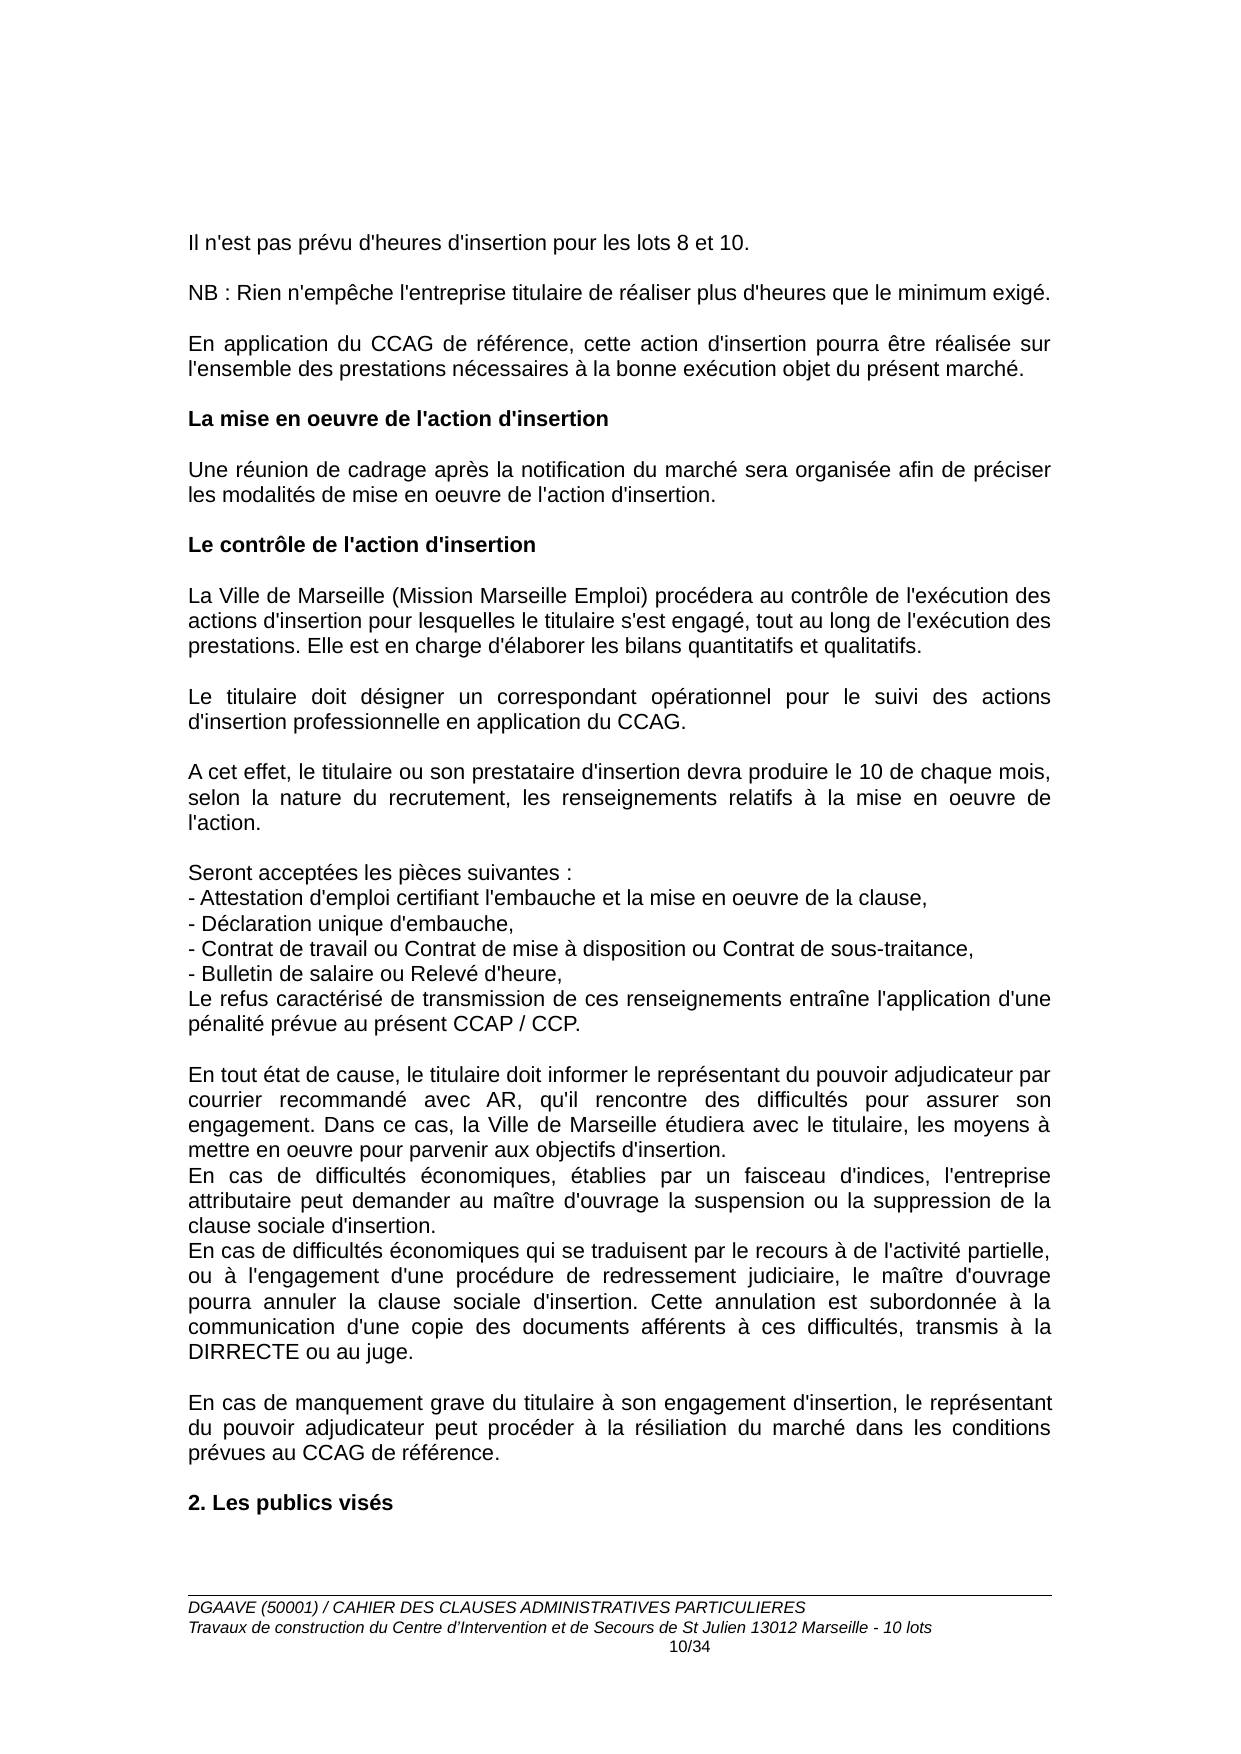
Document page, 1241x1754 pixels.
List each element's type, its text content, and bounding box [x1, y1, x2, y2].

text 2. Les publics visés [188, 1490, 1052, 1515]
text La mise en oeuvre de l'action d'insertion [188, 406, 1052, 431]
text Une réunion de cadrage après la notification du marché sera organisée afin de préciser les modalités de mise en oeuvre de l'action d'insertion. [188, 457, 1052, 507]
text NB : Rien n'empêche l'entreprise titulaire de réaliser plus d'heures que le minimum exigé. [188, 280, 1052, 305]
text - Bulletin de salaire ou Relevé d'heure, [188, 961, 1052, 986]
text A cet effet, le titulaire ou son prestataire d'insertion devra produire le 10 de chaque mois, selon la nature du recrutement, les renseignements relatifs à la mise en oeuvre de l'action. [188, 759, 1052, 835]
text En cas de manquement grave du titulaire à son engagement d'insertion, le représentant du pouvoir adjudicateur peut procéder à la résiliation du marché dans les conditions prévues au CCAG de référence. [188, 1389, 1052, 1465]
text La Ville de Marseille (Mission Marseille Emploi) procédera au contrôle de l'exécution des actions d'insertion pour lesquelles le titulaire s'est engagé, tout au long de l'exécution des prestations. Elle est en charge d'élaborer les bilans quantitatifs et qualitatifs. [188, 583, 1052, 658]
text Il n'est pas prévu d'heures d'insertion pour les lots 8 et 10. [188, 230, 1052, 255]
text En cas de difficultés économiques, établies par un faisceau d'indices, l'entreprise attributaire peut demander au maître d'ouvrage la suspension ou la suppression de la clause sociale d'insertion. [188, 1162, 1052, 1238]
text Le refus caractérisé de transmission de ces renseignements entraîne l'application d'une pénalité prévue au présent CCAP / CCP. [188, 986, 1052, 1036]
text En cas de difficultés économiques qui se traduisent par le recours à de l'activité partielle, ou à l'engagement d'une procédure de redressement judiciaire, le maître d'ouvrage pourra annuler la clause sociale d'insertion. Cette annulation est subordonnée à la communication d'une copie des documents afférents à ces difficultés, transmis à la DIRRECTE ou au juge. [188, 1238, 1052, 1364]
text - Contrat de travail ou Contrat de mise à disposition ou Contrat de sous-traitance, [188, 936, 1052, 961]
text Le titulaire doit désigner un correspondant opérationnel pour le suivi des actions d'insertion professionnelle en application du CCAG. [188, 683, 1052, 734]
text En tout état de cause, le titulaire doit informer le représentant du pouvoir adjudicateur par courrier recommandé avec AR, qu'il rencontre des difficultés pour assurer son engagement. Dans ce cas, la Ville de Marseille étudiera avec le titulaire, les moyens à mettre en oeuvre pour parvenir aux objectifs d'insertion. [188, 1062, 1052, 1162]
text Seront acceptées les pièces suivantes : [188, 860, 1052, 885]
text Le contrôle de l'action d'insertion [188, 532, 1052, 557]
text En application du CCAG de référence, cette action d'insertion pourra être réalisée sur l'ensemble des prestations nécessaires à la bonne exécution objet du présent marché. [188, 331, 1052, 381]
text - Attestation d'emploi certifiant l'embauche et la mise en oeuvre de la clause, [188, 885, 1052, 910]
text - Déclaration unique d'embauche, [188, 910, 1052, 936]
